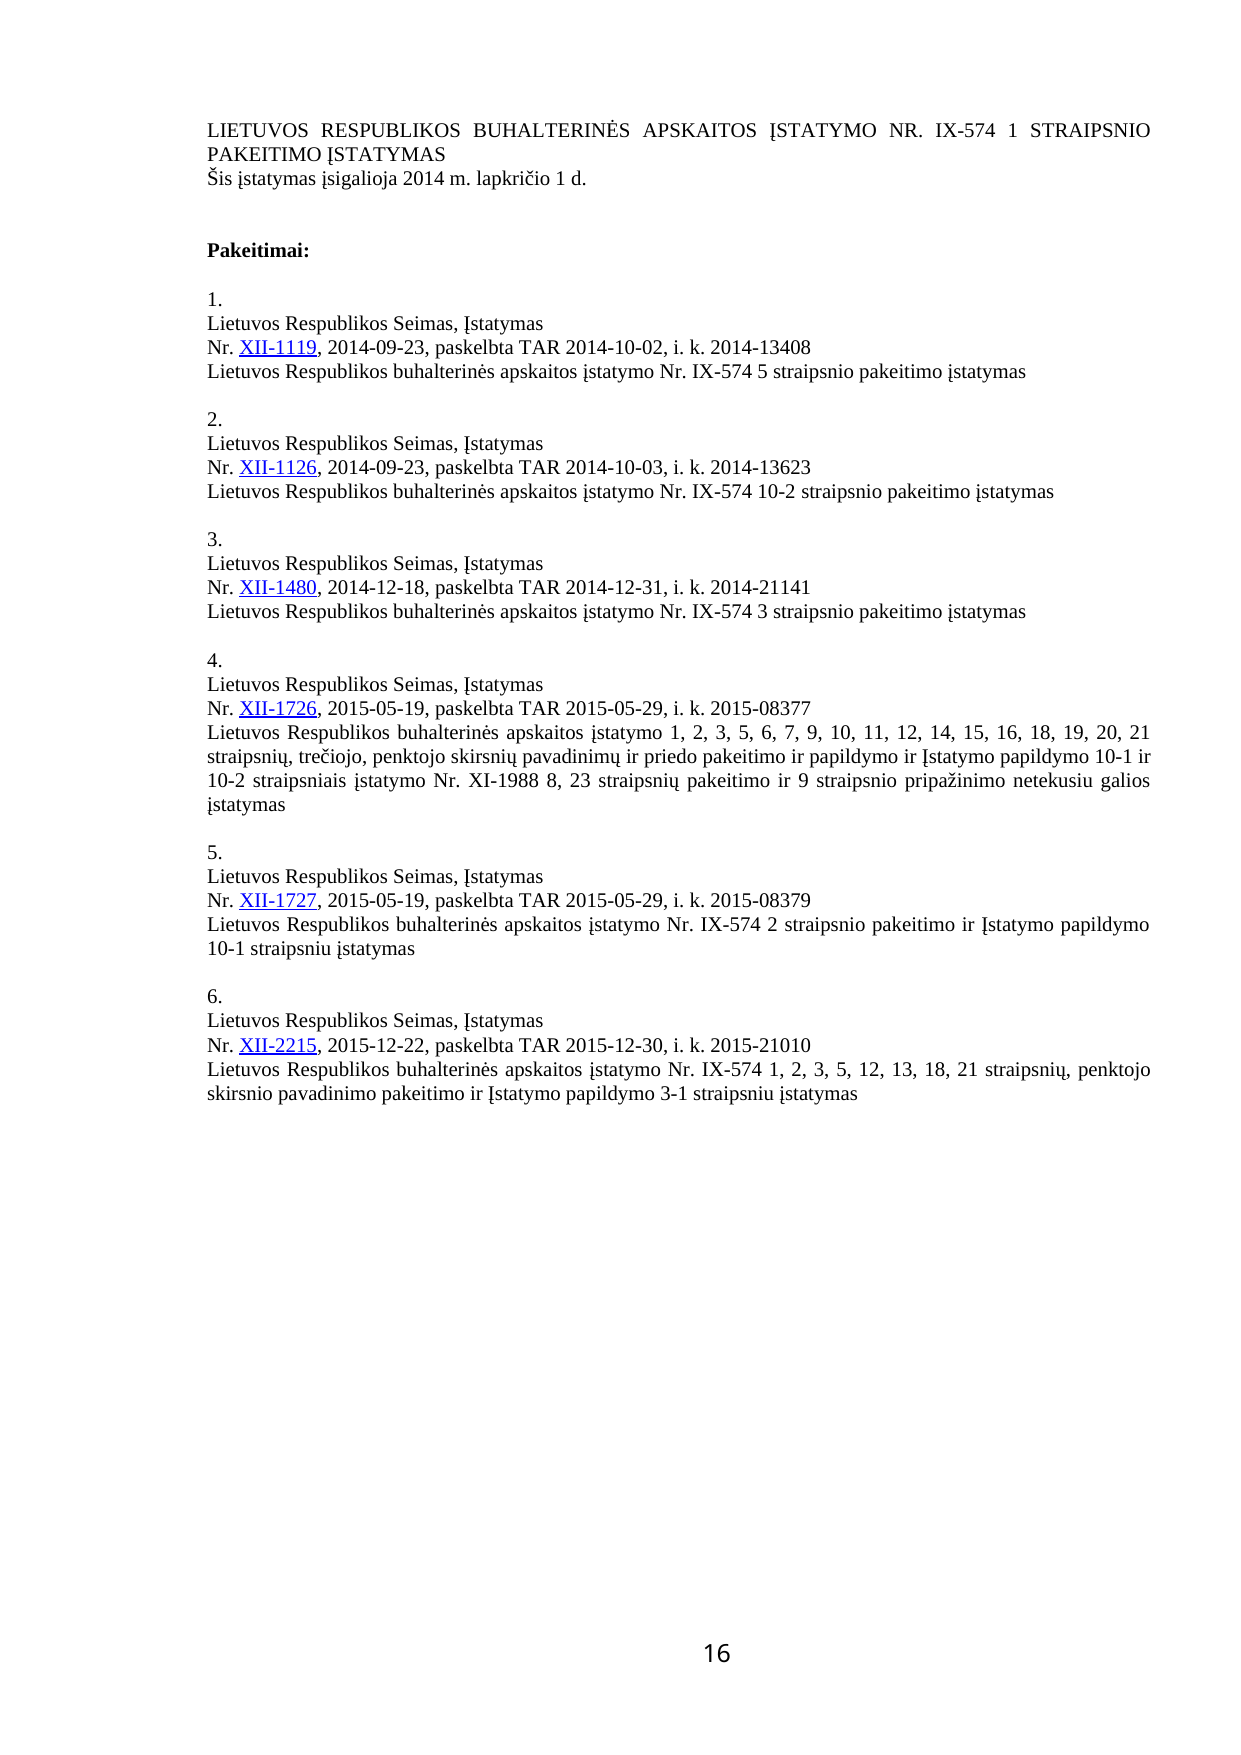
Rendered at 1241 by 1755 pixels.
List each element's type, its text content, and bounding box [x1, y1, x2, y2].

text Nr. XII-2215, 2015-12-22, paskelbta TAR 2015-12-30, i. k. 2015-21010 [207, 1032, 1152, 1057]
text Pakeitimai: [207, 238, 1152, 262]
text LIETUVOS RESPUBLIKOS BUHALTERINĖS APSKAITOS ĮSTATYMO NR. IX-574 1 STRAIPSNIO PAKEITIMO ĮSTATYMAS [207, 118, 1152, 166]
text Lietuvos Respublikos buhalterinės apskaitos įstatymo Nr. IX-574 3 straipsnio pakeitimo įstatymas [207, 599, 1152, 623]
text 2. [207, 407, 1152, 431]
text 4. [207, 647, 1152, 672]
text Nr. XII-1727, 2015-05-19, paskelbta TAR 2015-05-29, i. k. 2015-08379 [207, 888, 1152, 912]
text 3. [207, 527, 1152, 551]
text Nr. XII-1480, 2014-12-18, paskelbta TAR 2014-12-31, i. k. 2014-21141 [207, 575, 1152, 599]
text Lietuvos Respublikos buhalterinės apskaitos įstatymo Nr. IX-574 1, 2, 3, 5, 12, 13, 18, 21 straipsnių, penktojo skirsnio pavadinimo pakeitimo ir Įstatymo papildymo 3-1 straipsniu įstatymas [207, 1057, 1152, 1105]
text Šis įstatymas įsigalioja 2014 m. lapkričio 1 d. [207, 166, 1152, 190]
text Nr. XII-1726, 2015-05-19, paskelbta TAR 2015-05-29, i. k. 2015-08377 [207, 696, 1152, 720]
text 1. [207, 287, 1152, 311]
text Lietuvos Respublikos Seimas, Įstatymas [207, 864, 1152, 888]
text Lietuvos Respublikos buhalterinės apskaitos įstatymo Nr. IX-574 2 straipsnio pakeitimo ir Įstatymo papildymo 10-1 straipsniu įstatymas [207, 912, 1152, 960]
text Lietuvos Respublikos Seimas, Įstatymas [207, 1008, 1152, 1032]
text 5. [207, 840, 1152, 864]
text Lietuvos Respublikos Seimas, Įstatymas [207, 431, 1152, 455]
text Lietuvos Respublikos buhalterinės apskaitos įstatymo Nr. IX-574 5 straipsnio pakeitimo įstatymas [207, 359, 1152, 383]
text Lietuvos Respublikos Seimas, Įstatymas [207, 672, 1152, 696]
text Lietuvos Respublikos Seimas, Įstatymas [207, 551, 1152, 575]
text Lietuvos Respublikos buhalterinės apskaitos įstatymo 1, 2, 3, 5, 6, 7, 9, 10, 11, 12, 14, 15, 16, 18, 19, 20, 21 straipsnių, trečiojo, penktojo skirsnių pavadinimų ir priedo pakeitimo ir papildymo ir Įstatymo papildymo 10-1 ir 10-2 straipsniais įstatymo Nr. XI-1988 8, 23 straipsnių pakeitimo ir 9 straipsnio pripažinimo netekusiu galios įstatymas [207, 720, 1152, 816]
text Lietuvos Respublikos buhalterinės apskaitos įstatymo Nr. IX-574 10-2 straipsnio pakeitimo įstatymas [207, 479, 1152, 503]
text Nr. XII-1119, 2014-09-23, paskelbta TAR 2014-10-02, i. k. 2014-13408 [207, 335, 1152, 359]
text Lietuvos Respublikos Seimas, Įstatymas [207, 311, 1152, 335]
text Nr. XII-1126, 2014-09-23, paskelbta TAR 2014-10-03, i. k. 2014-13623 [207, 455, 1152, 479]
text 6. [207, 984, 1152, 1008]
